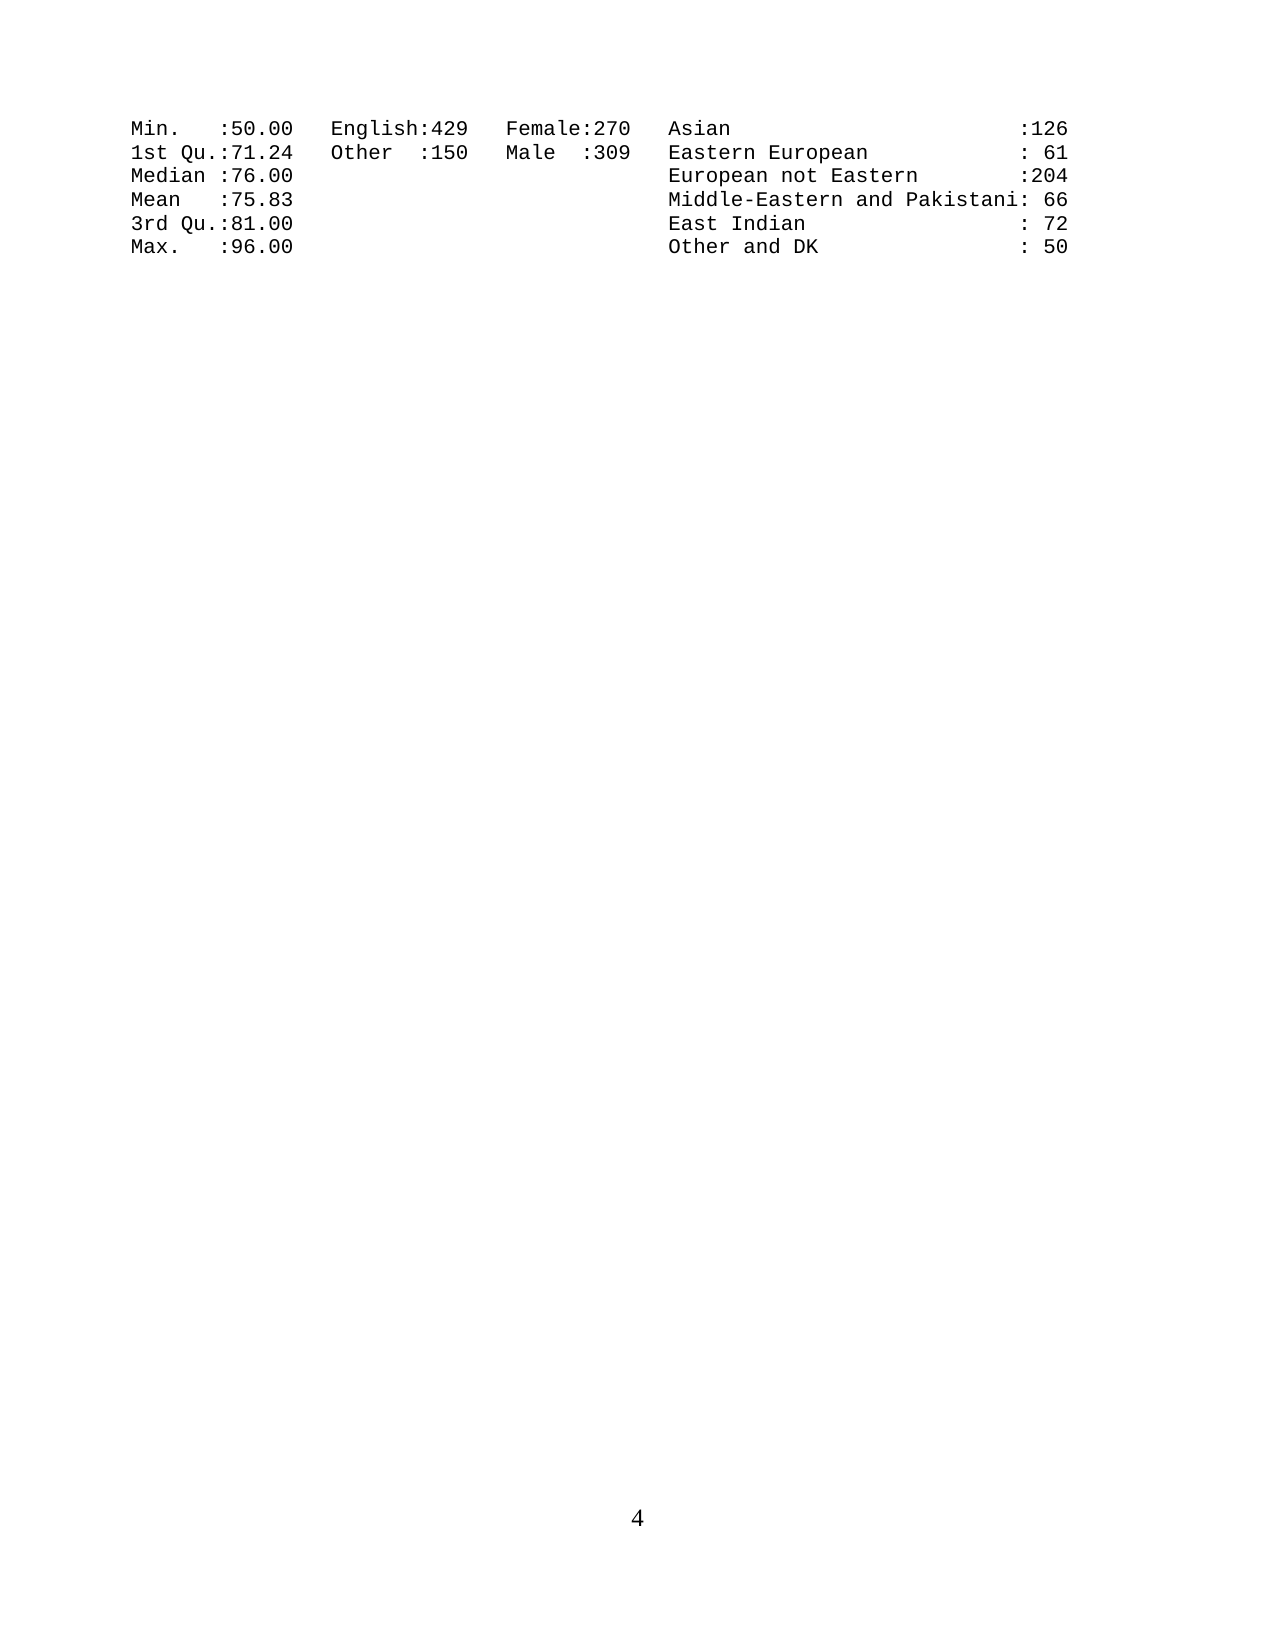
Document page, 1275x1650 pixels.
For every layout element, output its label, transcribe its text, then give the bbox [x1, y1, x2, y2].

text Median :76.00 European not Eastern :204 [118, 165, 1157, 189]
text Mean :75.83 Middle-Eastern and Pakistani: 66 [118, 189, 1157, 213]
text 1st Qu.:71.24 Other :150 Male :309 Eastern European : 61 [118, 142, 1157, 165]
text Max. :96.00 Other and DK : 50 [118, 236, 1157, 260]
text 3rd Qu.:81.00 East Indian : 72 [118, 213, 1157, 236]
text Min. :50.00 English:429 Female:270 Asian :126 [118, 118, 1157, 142]
